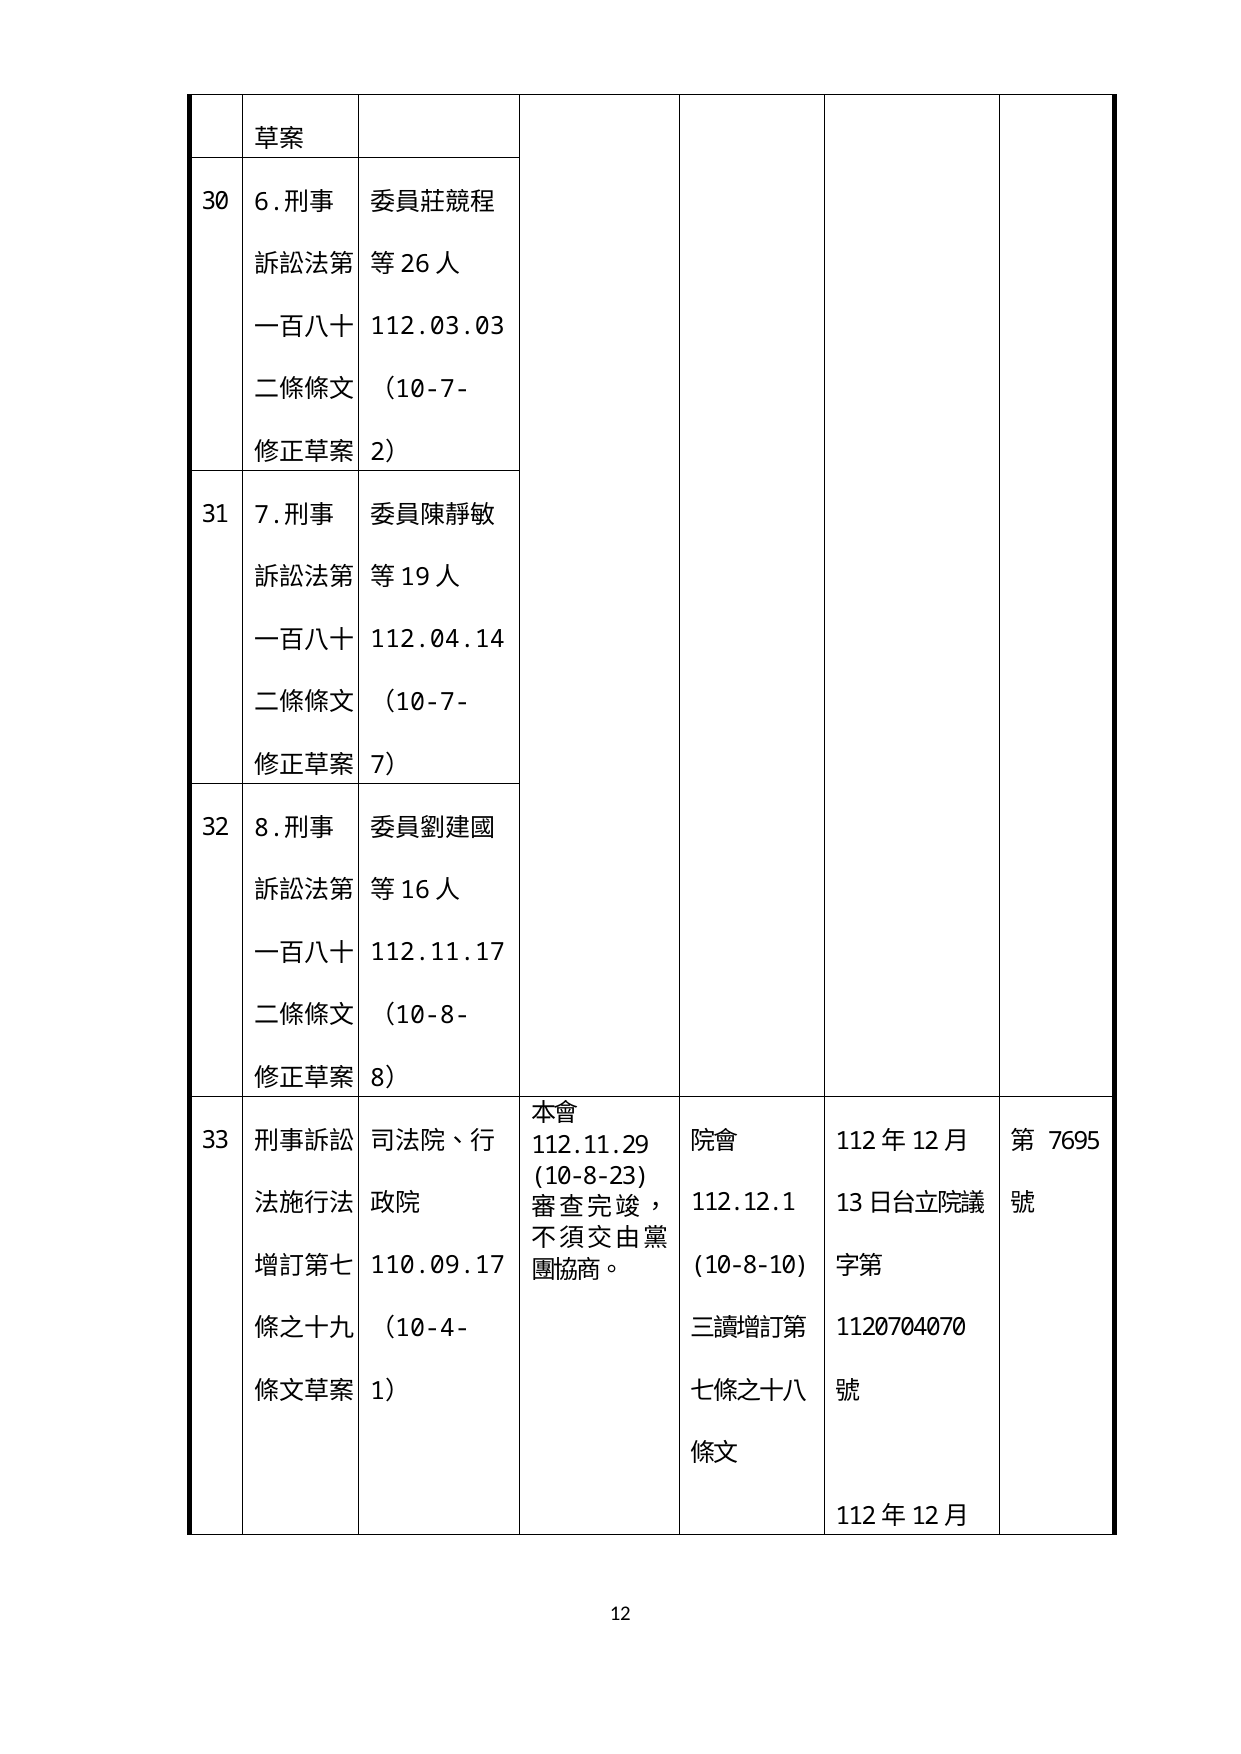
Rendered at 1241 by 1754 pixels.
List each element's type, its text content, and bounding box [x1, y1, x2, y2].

table_cell 草案 [243, 95, 358, 157]
table_cell 第7695號 [1000, 1097, 1112, 1534]
table_cell 8.刑事訴訟法第一百八十二條條文修正草案 [243, 784, 358, 1096]
table_cell 刑事訴訟法施行法增訂第七條之十九條文草案 [243, 1097, 358, 1534]
table_cell 32 [192, 784, 242, 1096]
table_cell 委員陳靜敏等19人 112.04.14 （10-7-7） [359, 471, 519, 783]
table_cell 司法院、行政院 110.09.17 （10-4-1） [359, 1097, 519, 1534]
table_cell 本會 112.11.29 (10-8-23)審查完竣，不須交由黨團協商。 [520, 1097, 679, 1534]
table_cell [1000, 95, 1112, 1096]
table_cell 112年12月13日台立院議字第1120704070號 112年12月 [825, 1097, 999, 1534]
table_cell 31 [192, 471, 242, 783]
table_cell 30 [192, 158, 242, 470]
table_cell 6.刑事訴訟法第一百八十二條條文修正草案 [243, 158, 358, 470]
table_cell [520, 95, 679, 1096]
table_cell [359, 95, 519, 157]
table_cell [680, 95, 824, 1096]
table_cell 委員劉建國等16人 112.11.17 （10-8-8） [359, 784, 519, 1096]
table_cell 7.刑事訴訟法第一百八十二條條文修正草案 [243, 471, 358, 783]
table_cell 委員莊競程等26人 112.03.03 （10-7-2） [359, 158, 519, 470]
table_cell 院會 112.12.1 (10-8-10) 三讀增訂第七條之十八條文 [680, 1097, 824, 1534]
table_cell 33 [192, 1097, 242, 1534]
table_cell [825, 95, 999, 1096]
table_cell [192, 95, 242, 157]
